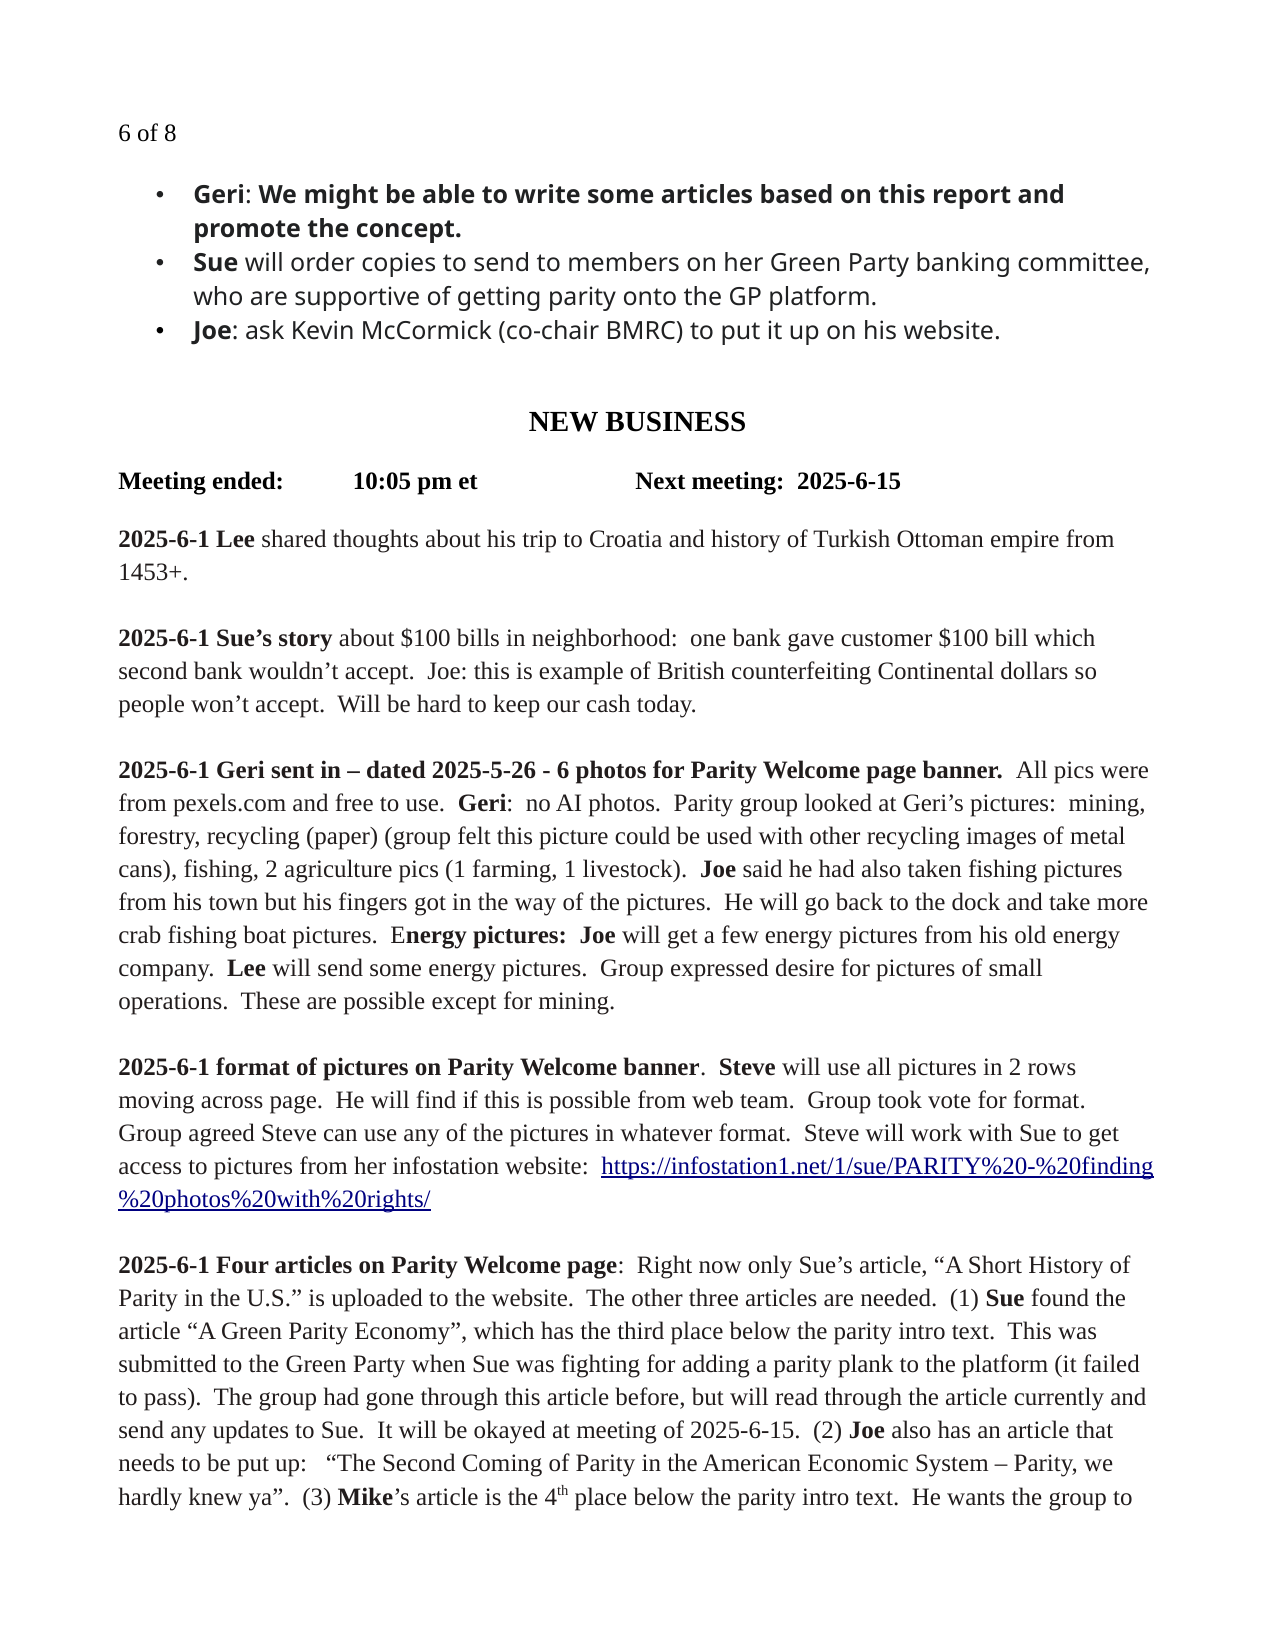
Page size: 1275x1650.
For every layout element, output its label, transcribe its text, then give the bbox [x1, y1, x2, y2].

text 2025-6-1 Geri sent in – dated 2025-5-26 - 6 photos for Parity Welcome page banner. All pics were from pexels.com and free to use. Geri: no AI photos. Parity group looked at Geri’s pictures: mining, forestry, recycling (paper) (group felt this picture could be used with other recycling images of metal cans), fishing, 2 agriculture pics (1 farming, 1 livestock). Joe said he had also taken fishing pictures from his town but his fingers got in the way of the pictures. He will go back to the dock and take more crab fishing boat pictures. Energy pictures: Joe will get a few energy pictures from his old energy company. Lee will send some energy pictures. Group expressed desire for pictures of small operations. These are possible except for mining. [118, 755, 1157, 1015]
text 2025-6-1 format of pictures on Parity Welcome banner. Steve will use all pictures in 2 rows moving across page. He will find if this is possible from web team. Group took vote for format. Group agreed Steve can use any of the pictures in whatever format. Steve will work with Sue to get access to pictures from her infostation website: https://infostation1.net/1/sue/PARITY%20-%20finding%20photos%20with%20rights/ [118, 1052, 1157, 1213]
text 2025-6-1 Lee shared thoughts about his trip to Croatia and history of Turkish Ottoman empire from 1453+. [118, 524, 1157, 586]
list Sue will order copies to send to members on her Green Party banking committee, who are supportive of getting parity onto the GP platform. [156, 244, 1157, 313]
text 2025-6-1 Four articles on Parity Welcome page: Right now only Sue’s article, “A Short History of Parity in the U.S.” is uploaded to the website. The other three articles are needed. (1) Sue found the article “A Green Parity Economy”, which has the third place below the parity intro text. This was submitted to the Green Party when Sue was fighting for adding a parity plank to the platform (it failed to pass). The group had gone through this article before, but will read through the article currently and send any updates to Sue. It will be okayed at meeting of 2025-6-15. (2) Joe also has an article that needs to be put up: “The Second Coming of Parity in the American Economic System – Parity, we hardly knew ya”. (3) Mike’s article is the 4th place below the parity intro text. He wants the group to [118, 1250, 1157, 1510]
text 2025-6-1 Sue’s story about $100 bills in neighborhood: one bank gave customer $100 bill which second bank wouldn’t accept. Joe: this is example of British counterfeiting Continental dollars so people won’t accept. Will be hard to keep our cash today. [118, 623, 1157, 718]
text Meeting ended: 10:05 pm et Next meeting: 2025-6-15 [118, 466, 1157, 495]
list Geri: We might be able to write some articles based on this report and promote the concept. [156, 176, 1157, 244]
list Joe: ask Kevin McCormick (co-chair BMRC) to put it up on his website. [156, 313, 1157, 347]
text NEW BUSINESS [118, 404, 1157, 438]
